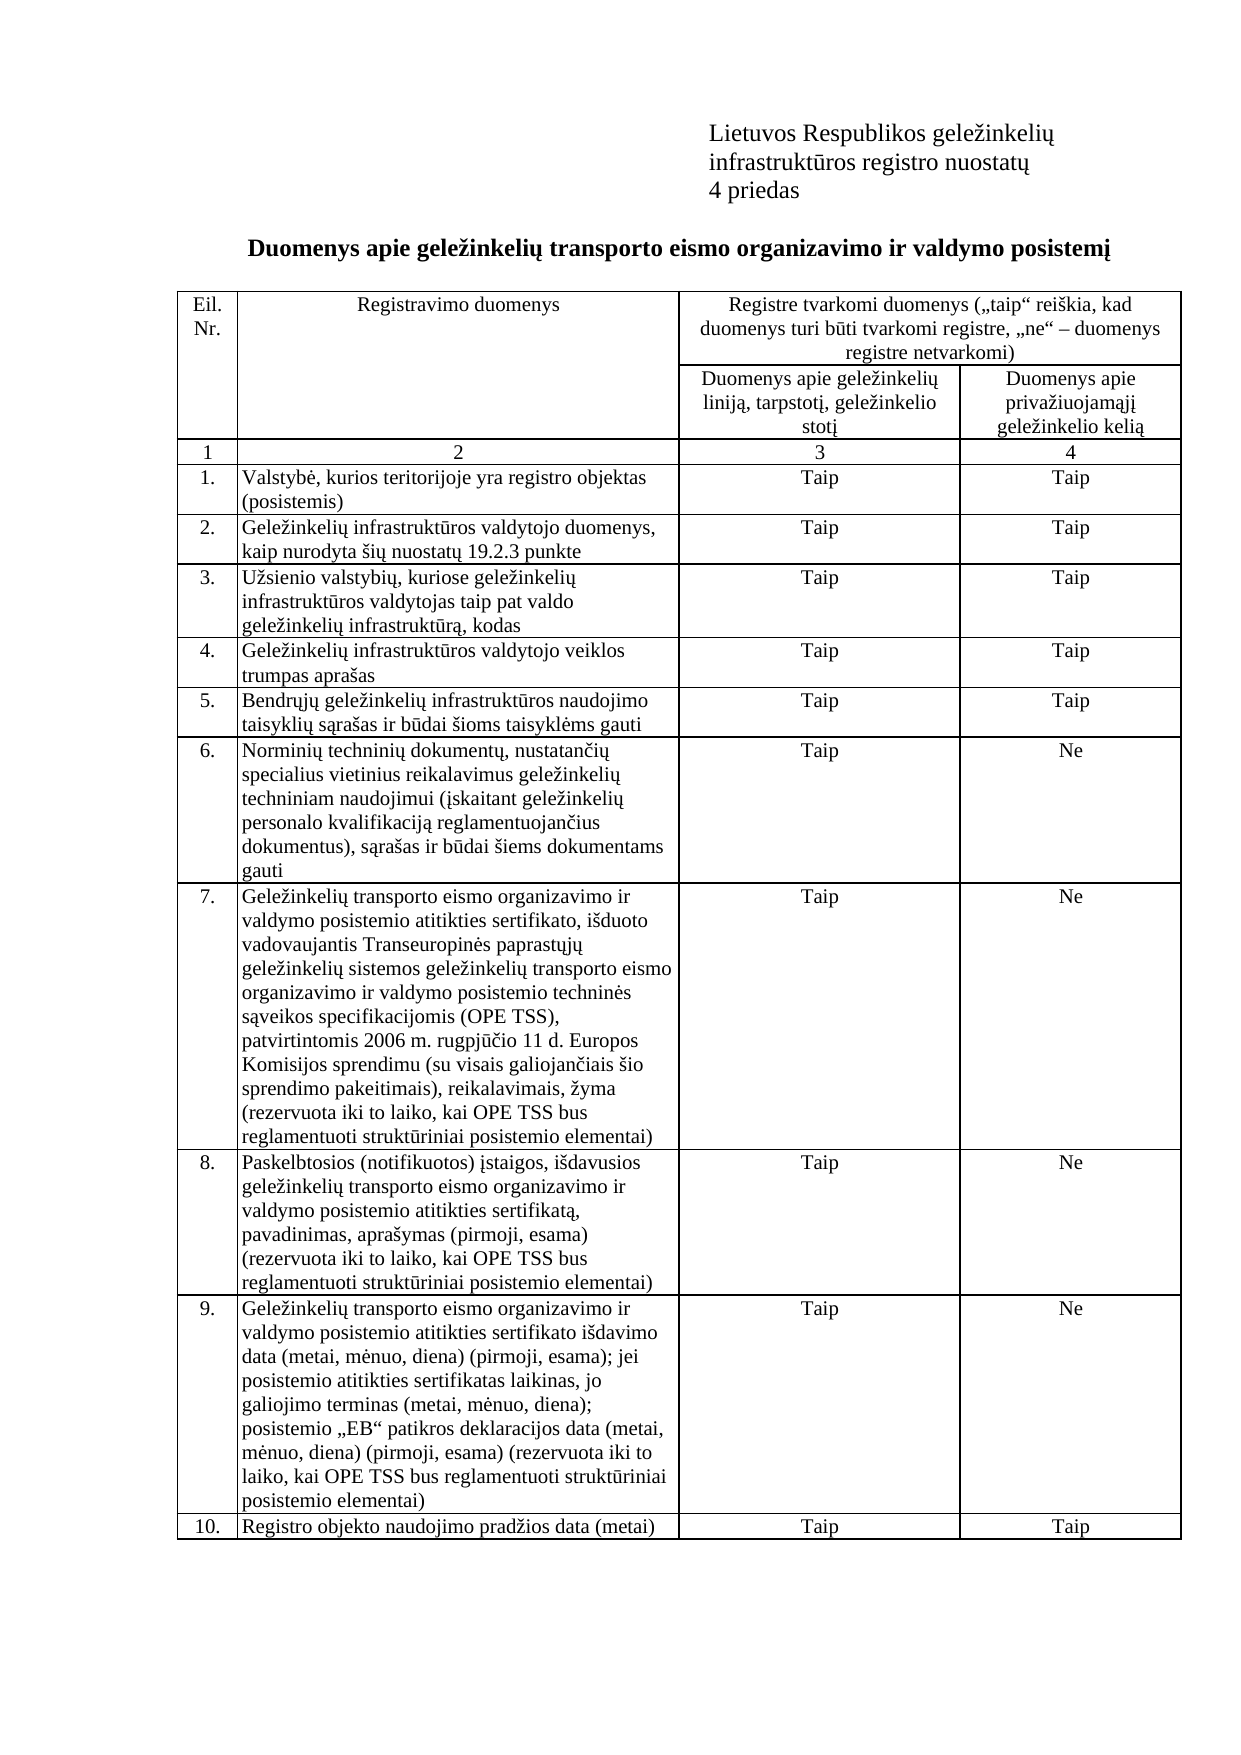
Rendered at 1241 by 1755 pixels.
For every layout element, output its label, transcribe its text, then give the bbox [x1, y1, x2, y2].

table_cell 5. [178, 688, 237, 736]
table_cell Taip [680, 1150, 959, 1294]
table_cell 1. [178, 465, 237, 513]
table_cell Taip [961, 565, 1180, 637]
table_cell 2. [178, 515, 237, 563]
text Duomenys apie geležinkelių transporto eismo organizavimo ir valdymo posistemį [177, 233, 1181, 262]
table_cell Taip [680, 565, 959, 637]
table_cell Taip [680, 465, 959, 513]
table_cell Taip [961, 515, 1180, 563]
table_cell Geležinkelių infrastruktūros valdytojo veiklos trumpas aprašas [238, 638, 678, 687]
table_cell Taip [961, 638, 1180, 687]
table_cell 7. [178, 884, 237, 1148]
table_cell Duomenys apie privažiuojamąjį geležinkelio kelią [961, 366, 1180, 438]
table_cell 3 [680, 440, 959, 464]
table_cell Geležinkelių transporto eismo organizavimo ir valdymo posistemio atitikties sertifikato, išduoto vadovaujantis Transeuropinės paprastųjų geležinkelių sistemos geležinkelių transporto eismo organizavimo ir valdymo posistemio techninės sąveikos specifikacijomis (OPE TSS), patvirtintomis 2006 m. rugpjūčio 11 d. Europos Komisijos sprendimu (su visais galiojančiais šio sprendimo pakeitimais), reikalavimais, žyma (rezervuota iki to laiko, kai OPE TSS bus reglamentuoti struktūriniai posistemio elementai) [238, 884, 678, 1148]
table_cell Taip [961, 688, 1180, 736]
table_header Registravimo duomenys [238, 292, 678, 438]
table_cell Taip [680, 1296, 959, 1512]
table_cell 8. [178, 1150, 237, 1294]
table_cell Geležinkelių infrastruktūros valdytojo duomenys, kaip nurodyta šių nuostatų 19.2.3 punkte [238, 515, 678, 563]
table_cell Ne [961, 1150, 1180, 1294]
table_cell Taip [680, 738, 959, 882]
table_cell Taip [680, 688, 959, 736]
table_cell Taip [961, 465, 1180, 513]
table_cell Bendrųjų geležinkelių infrastruktūros naudojimo taisyklių sąrašas ir būdai šioms taisyklėms gauti [238, 688, 678, 736]
table_cell Užsienio valstybių, kuriose geležinkelių infrastruktūros valdytojas taip pat valdo geležinkelių infrastruktūrą, kodas [238, 565, 678, 637]
table_cell 1 [178, 440, 237, 464]
table_cell Taip [680, 638, 959, 687]
table_cell Registro objekto naudojimo pradžios data (metai) [238, 1514, 678, 1538]
table_cell Valstybė, kurios teritorijoje yra registro objektas (posistemis) [238, 465, 678, 513]
table_cell Ne [961, 738, 1180, 882]
table_cell 4 [961, 440, 1180, 464]
table_cell Ne [961, 884, 1180, 1148]
table_cell 4. [178, 638, 237, 687]
table_cell Geležinkelių transporto eismo organizavimo ir valdymo posistemio atitikties sertifikato išdavimo data (metai, mėnuo, diena) (pirmoji, esama); jei posistemio atitikties sertifikatas laikinas, jo galiojimo terminas (metai, mėnuo, diena); posistemio „EB“ patikros deklaracijos data (metai, mėnuo, diena) (pirmoji, esama) (rezervuota iki to laiko, kai OPE TSS bus reglamentuoti struktūriniai posistemio elementai) [238, 1296, 678, 1512]
table_cell Norminių techninių dokumentų, nustatančių specialius vietinius reikalavimus geležinkelių techniniam naudojimui (įskaitant geležinkelių personalo kvalifikaciją reglamentuojančius dokumentus), sąrašas ir būdai šiems dokumentams gauti [238, 738, 678, 882]
table_cell 2 [238, 440, 678, 464]
table_cell Taip [680, 884, 959, 1148]
text Lietuvos Respublikos geležinkelių [709, 118, 1181, 147]
table_cell Ne [961, 1296, 1180, 1512]
table_cell 10. [178, 1514, 237, 1538]
table_cell Duomenys apie geležinkelių liniją, tarpstotį, geležinkelio stotį [680, 366, 959, 438]
table_cell Paskelbtosios (notifikuotos) įstaigos, išdavusios geležinkelių transporto eismo organizavimo ir valdymo posistemio atitikties sertifikatą, pavadinimas, aprašymas (pirmoji, esama) (rezervuota iki to laiko, kai OPE TSS bus reglamentuoti struktūriniai posistemio elementai) [238, 1150, 678, 1294]
table_header Registre tvarkomi duomenys („taip“ reiškia, kad duomenys turi būti tvarkomi registre, „ne“ – duomenys registre netvarkomi) [680, 292, 1180, 364]
text infrastruktūros registro nuostatų [177, 147, 1181, 176]
table_cell Taip [680, 515, 959, 563]
table_cell 9. [178, 1296, 237, 1512]
table_cell Taip [680, 1514, 959, 1538]
text 4 priedas [177, 176, 1181, 204]
table_header Eil. Nr. [178, 292, 237, 438]
table_cell 6. [178, 738, 237, 882]
table_cell 3. [178, 565, 237, 637]
table_cell Taip [961, 1514, 1180, 1538]
